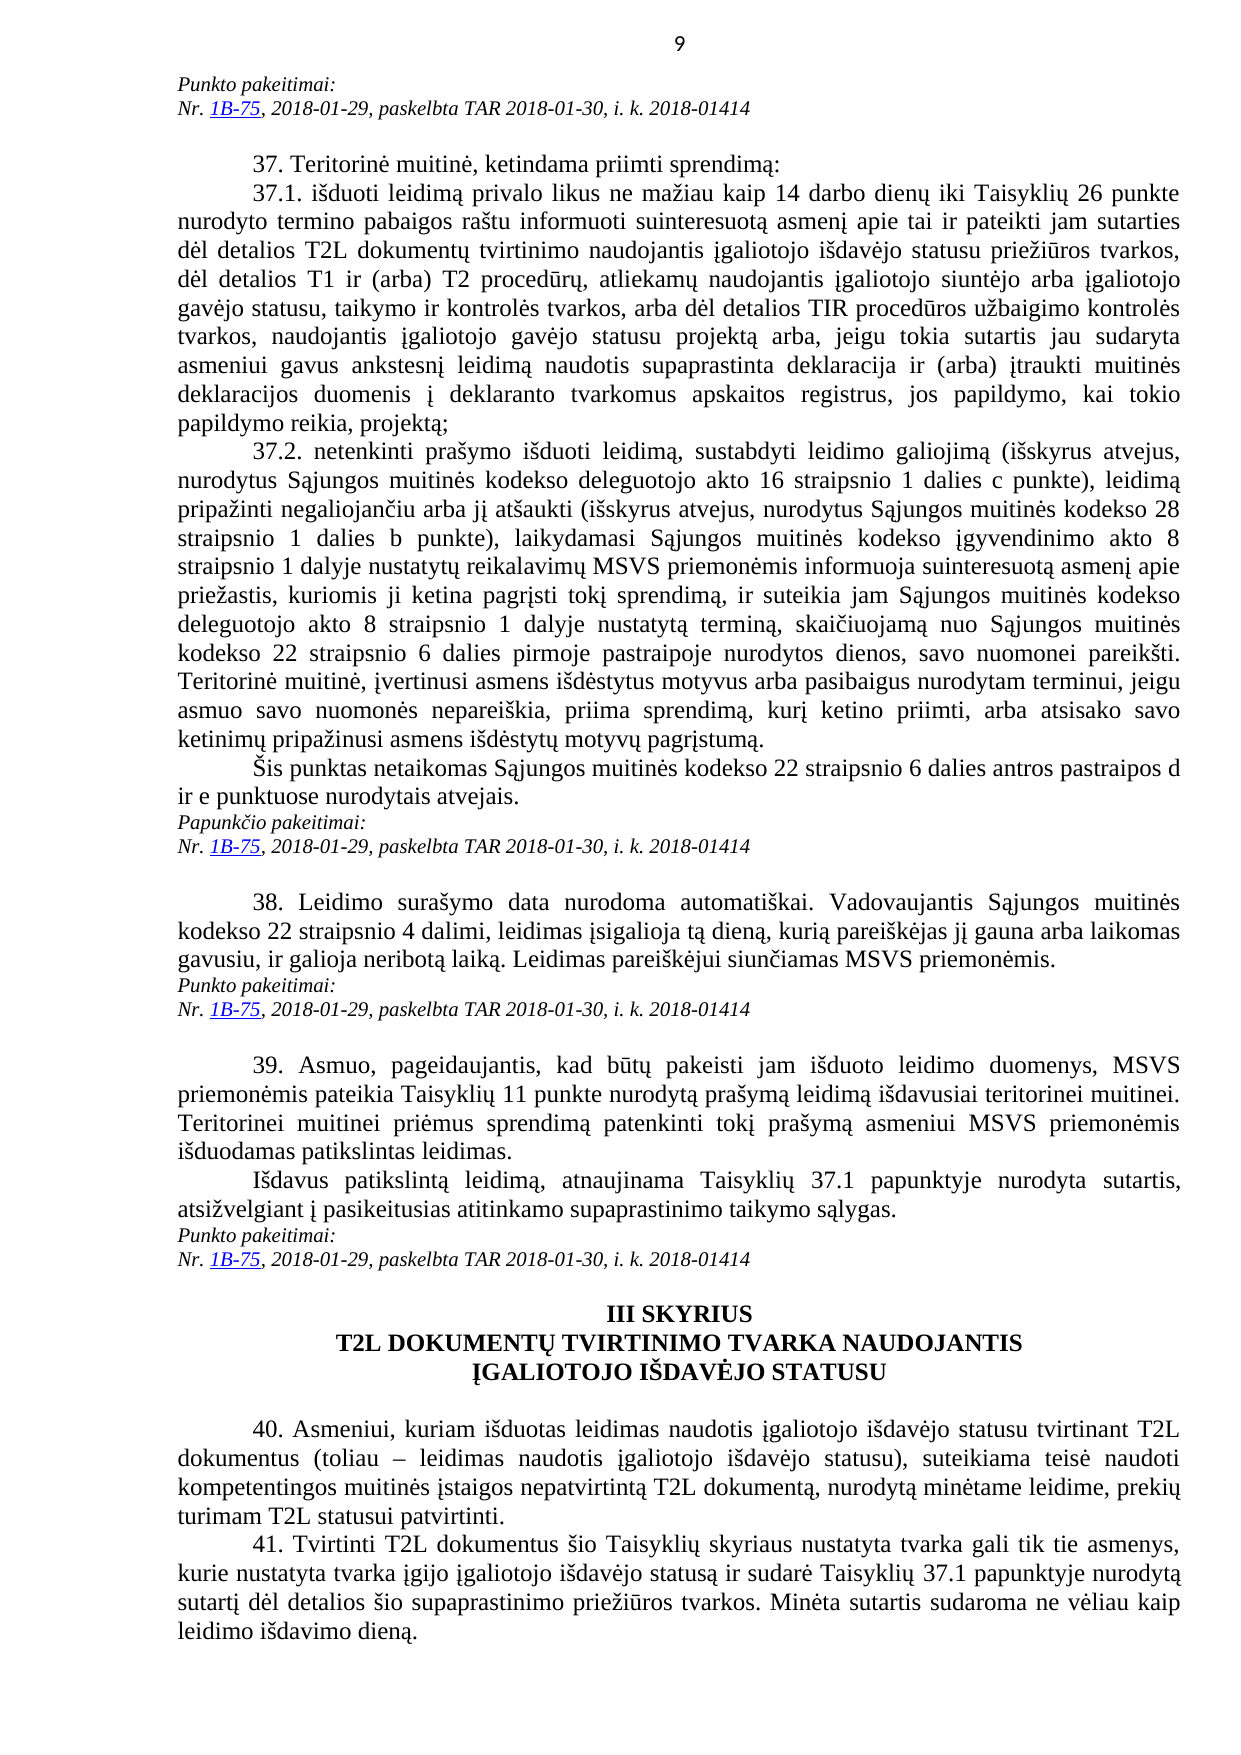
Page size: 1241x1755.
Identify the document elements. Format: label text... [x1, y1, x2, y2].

text Išdavus patikslintą leidimą, atnaujinama Taisyklių 37.1 papunktyje nurodyta sutartis, atsižvelgiant į pasikeitusias atitinkamo supaprastinimo taikymo sąlygas. [177, 1165, 1181, 1223]
text Punkto pakeitimai: [177, 973, 1181, 997]
text 37. Teritorinė muitinė, ketindama priimti sprendimą: [177, 149, 1181, 178]
text Nr. 1B-75, 2018-01-29, paskelbta TAR 2018-01-30, i. k. 2018-01414 [177, 96, 1181, 120]
text 39. Asmuo, pageidaujantis, kad būtų pakeisti jam išduoto leidimo duomenys, MSVS priemonėmis pateikia Taisyklių 11 punkte nurodytą prašymą leidimą išdavusiai teritorinei muitinei. Teritorinei muitinei priėmus sprendimą patenkinti tokį prašymą asmeniui MSVS priemonėmis išduodamas patikslintas leidimas. [177, 1050, 1181, 1165]
text III SKYRIUS [177, 1299, 1181, 1328]
text 37.2. netenkinti prašymo išduoti leidimą, sustabdyti leidimo galiojimą (išskyrus atvejus, nurodytus Sąjungos muitinės kodekso deleguotojo akto 16 straipsnio 1 dalies c punkte), leidimą pripažinti negaliojančiu arba jį atšaukti (išskyrus atvejus, nurodytus Sąjungos muitinės kodekso 28 straipsnio 1 dalies b punkte), laikydamasi Sąjungos muitinės kodekso įgyvendinimo akto 8 straipsnio 1 dalyje nustatytų reikalavimų MSVS priemonėmis informuoja suinteresuotą asmenį apie priežastis, kuriomis ji ketina pagrįsti tokį sprendimą, ir suteikia jam Sąjungos muitinės kodekso deleguotojo akto 8 straipsnio 1 dalyje nustatytą terminą, skaičiuojamą nuo Sąjungos muitinės kodekso 22 straipsnio 6 dalies pirmoje pastraipoje nurodytos dienos, savo nuomonei pareikšti. Teritorinė muitinė, įvertinusi asmens išdėstytus motyvus arba pasibaigus nurodytam terminui, jeigu asmuo savo nuomonės nepareiškia, priima sprendimą, kurį ketino priimti, arba atsisako savo ketinimų pripažinusi asmens išdėstytų motyvų pagrįstumą. [177, 436, 1181, 753]
text Nr. 1B-75, 2018-01-29, paskelbta TAR 2018-01-30, i. k. 2018-01414 [177, 997, 1181, 1021]
text ĮGALIOTOJO IŠDAVĖJO STATUSU [177, 1357, 1181, 1386]
text Šis punktas netaikomas Sąjungos muitinės kodekso 22 straipsnio 6 dalies antros pastraipos d ir e punktuose nurodytais atvejais. [177, 753, 1181, 810]
text 37.1. išduoti leidimą privalo likus ne mažiau kaip 14 darbo dienų iki Taisyklių 26 punkte nurodyto termino pabaigos raštu informuoti suinteresuotą asmenį apie tai ir pateikti jam sutarties dėl detalios T2L dokumentų tvirtinimo naudojantis įgaliotojo išdavėjo statusu priežiūros tvarkos, dėl detalios T1 ir (arba) T2 procedūrų, atliekamų naudojantis įgaliotojo siuntėjo arba įgaliotojo gavėjo statusu, taikymo ir kontrolės tvarkos, arba dėl detalios TIR procedūros užbaigimo kontrolės tvarkos, naudojantis įgaliotojo gavėjo statusu projektą arba, jeigu tokia sutartis jau sudaryta asmeniui gavus ankstesnį leidimą naudotis supaprastinta deklaracija ir (arba) įtraukti muitinės deklaracijos duomenis į deklaranto tvarkomus apskaitos registrus, jos papildymo, kai tokio papildymo reikia, projektą; [177, 178, 1181, 436]
text 41. Tvirtinti T2L dokumentus šio Taisyklių skyriaus nustatyta tvarka gali tik tie asmenys, kurie nustatyta tvarka įgijo įgaliotojo išdavėjo statusą ir sudarė Taisyklių 37.1 papunktyje nurodytą sutartį dėl detalios šio supaprastinimo priežiūros tvarkos. Minėta sutartis sudaroma ne vėliau kaip leidimo išdavimo dieną. [177, 1529, 1181, 1644]
text 38. Leidimo surašymo data nurodoma automatiškai. Vadovaujantis Sąjungos muitinės kodekso 22 straipsnio 4 dalimi, leidimas įsigalioja tą dieną, kurią pareiškėjas jį gauna arba laikomas gavusiu, ir galioja neribotą laiką. Leidimas pareiškėjui siunčiamas MSVS priemonėmis. [177, 887, 1181, 973]
text Nr. 1B-75, 2018-01-29, paskelbta TAR 2018-01-30, i. k. 2018-01414 [177, 834, 1181, 858]
text Punkto pakeitimai: [177, 1223, 1181, 1247]
text 40. Asmeniui, kuriam išduotas leidimas naudotis įgaliotojo išdavėjo statusu tvirtinant T2L dokumentus (toliau – leidimas naudotis įgaliotojo išdavėjo statusu), suteikiama teisė naudoti kompetentingos muitinės įstaigos nepatvirtintą T2L dokumentą, nurodytą minėtame leidime, prekių turimam T2L statusui patvirtinti. [177, 1414, 1181, 1529]
text Papunkčio pakeitimai: [177, 810, 1181, 834]
text T2L DOKUMENTŲ TVIRTINIMO TVARKA NAUDOJANTIS [177, 1328, 1181, 1357]
text Nr. 1B-75, 2018-01-29, paskelbta TAR 2018-01-30, i. k. 2018-01414 [177, 1247, 1181, 1271]
text Punkto pakeitimai: [177, 72, 1181, 96]
